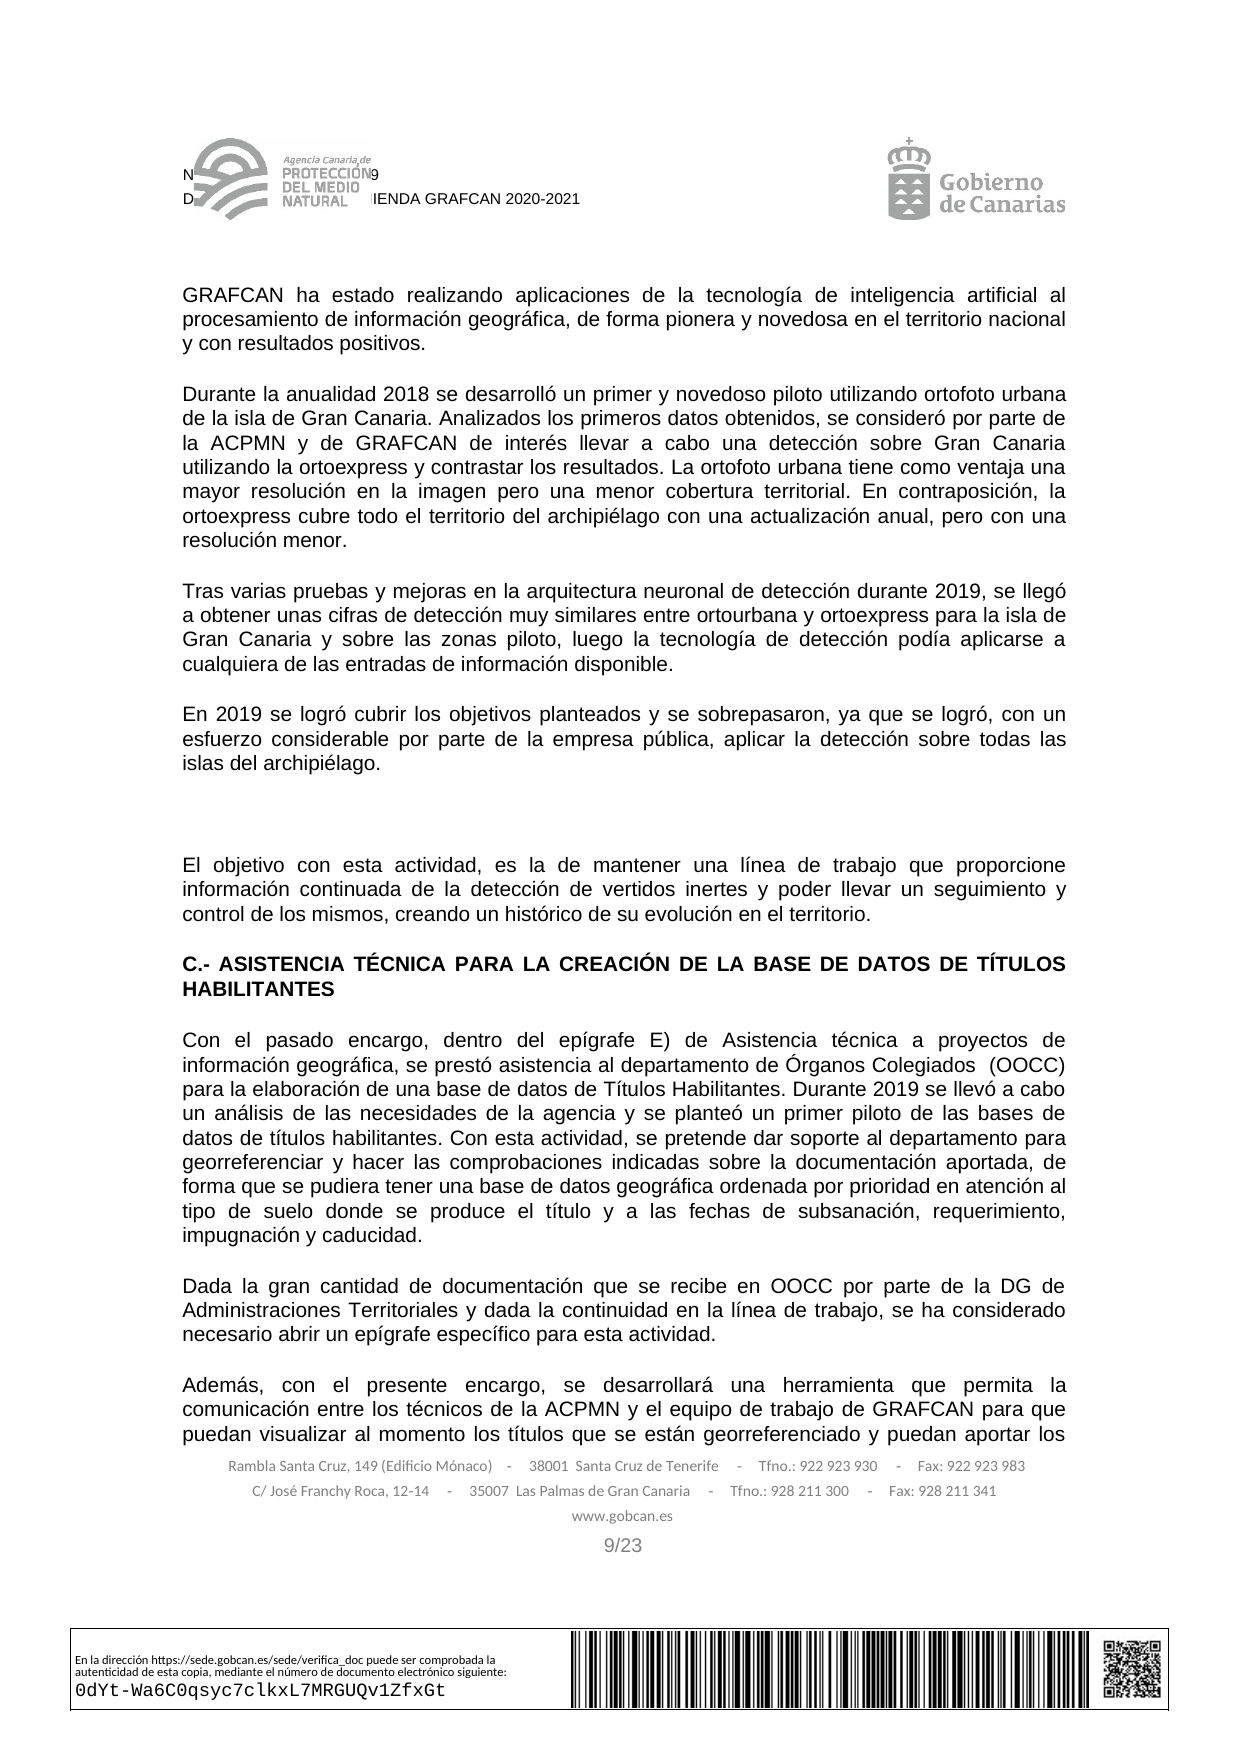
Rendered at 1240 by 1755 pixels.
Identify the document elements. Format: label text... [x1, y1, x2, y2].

text Con el pasado encargo, dentro del epígrafe E) de Asistencia técnica a proyectos de información geográfica, se prestó asistencia al departamento de Órganos Colegiados (OOCC) para la elaboración de una base de datos de Títulos Habilitantes. Durante 2019 se llevó a cabo un análisis de las necesidades de la agencia y se planteó un primer piloto de las bases de datos de títulos habilitantes. Con esta actividad, se pretende dar soporte al departamento para georreferenciar y hacer las comprobaciones indicadas sobre la documentación aportada, de forma que se pudiera tener una base de datos geográfica ordenada por prioridad en atención al tipo de suelo donde se produce el título y a las fechas de subsanación, requerimiento, impugnación y caducidad. [182, 1028, 1067, 1247]
subtitle C.- ASISTENCIA TÉCNICA PARA LA CREACIÓN DE LA BASE DE DATOS DE TÍTULOS HABILITANTES [182, 952, 1067, 1001]
text Durante la anualidad 2018 se desarrolló un primer y novedoso piloto utilizando ortofoto urbana de la isla de Gran Canaria. Analizados los primeros datos obtenidos, se consideró por parte de la ACPMN y de GRAFCAN de interés llevar a cabo una detección sobre Gran Canaria utilizando la ortoexpress y contrastar los resultados. La ortofoto urbana tiene como ventaja una mayor resolución en la imagen pero una menor cobertura territorial. En contraposición, la ortoexpress cubre todo el territorio del archipiélago con una actualización anual, pero con una resolución menor. [182, 382, 1067, 552]
picture [1098, 1635, 1167, 1704]
text GRAFCAN ha estado realizando aplicaciones de la tecnología de inteligencia artificial al procesamiento de información geográfica, de forma pionera y novedosa en el territorio nacional y con resultados positivos. [182, 282, 1067, 355]
text Además, con el presente encargo, se desarrollará una herramienta que permita la comunicación entre los técnicos de la ACPMN y el equipo de trabajo de GRAFCAN para que puedan visualizar al momento los títulos que se están georreferenciado y puedan aportar los [182, 1373, 1067, 1446]
text El objetivo con esta actividad, es la de mantener una línea de trabajo que proporcione información continuada de la detección de vertidos inertes y poder llevar un seguimiento y control de los mismos, creando un histórico de su evolución en el territorio. [182, 853, 1067, 925]
text Dada la gran cantidad de documentación que se recibe en OOCC por parte de la DG de Administraciones Territoriales y dada la continuidad en la línea de trabajo, se ha considerado necesario abrir un epígrafe específico para esta actividad. [182, 1273, 1067, 1346]
picture [193, 138, 372, 220]
text Tras varias pruebas y mejoras en la arquitectura neuronal de detección durante 2019, se llegó a obtener unas cifras de detección muy similares entre ortourbana y ortoexpress para la isla de Gran Canaria y sobre las zonas piloto, luego la tecnología de detección podía aplicarse a cualquiera de las entradas de información disponible. [182, 578, 1067, 676]
text En 2019 se logró cubrir los objetivos planteados y se sobrepasaron, ya que se logró, con un esfuerzo considerable por parte de la empresa pública, aplicar la detección sobre todas las islas del archipiélago. [182, 702, 1067, 775]
picture [571, 1631, 1089, 1708]
picture [887, 137, 1066, 220]
